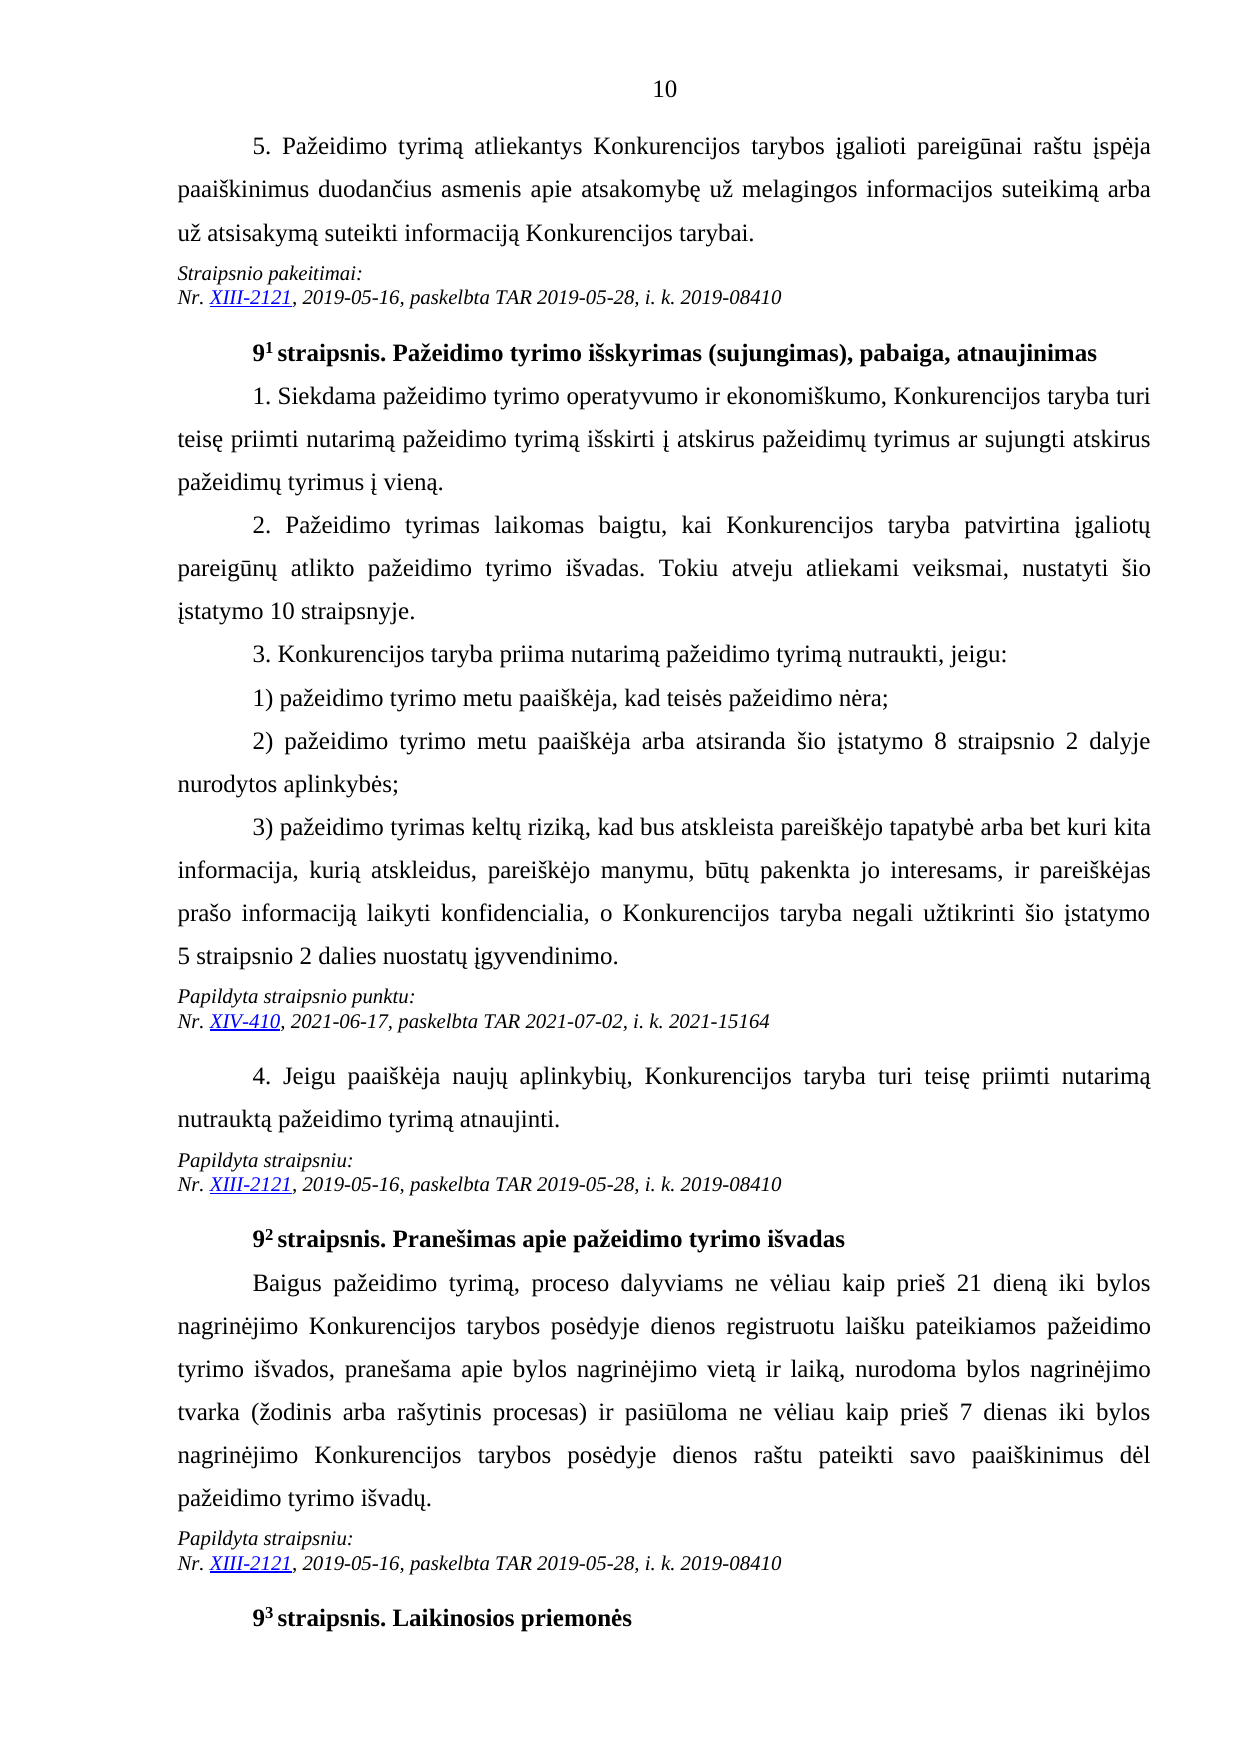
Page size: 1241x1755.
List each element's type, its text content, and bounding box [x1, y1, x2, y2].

text 4. Jeigu paaiškėja naujų aplinkybių, Konkurencijos taryba turi teisę priimti nutarimą nutrauktą pažeidimo tyrimą atnaujinti. [177, 1061, 1152, 1133]
text Straipsnio pakeitimai: [177, 261, 1152, 285]
text 3. Konkurencijos taryba priima nutarimą pažeidimo tyrimą nutraukti, jeigu: [177, 639, 1152, 668]
text Papildyta straipsniu: [177, 1526, 1152, 1550]
text 5. Pažeidimo tyrimą atliekantys Konkurencijos tarybos įgalioti pareigūnai raštu įspėja paaiškinimus duodančius asmenis apie atsakomybę už melagingos informacijos suteikimą arba už atsisakymą suteikti informaciją Konkurencijos tarybai. [177, 131, 1152, 246]
text 2) pažeidimo tyrimo metu paaiškėja arba atsiranda šio įstatymo 8 straipsnio 2 dalyje nurodytos aplinkybės; [177, 726, 1152, 798]
text Nr. XIII-2121, 2019-05-16, paskelbta TAR 2019-05-28, i. k. 2019-08410 [177, 1550, 1152, 1574]
text 3) pažeidimo tyrimas keltų riziką, kad bus atskleista pareiškėjo tapatybė arba bet kuri kita informacija, kurią atskleidus, pareiškėjo manymu, būtų pakenkta jo interesams, ir pareiškėjas prašo informaciją laikyti konfidencialia, o Konkurencijos taryba negali užtikrinti šio įstatymo 5 straipsnio 2 dalies nuostatų įgyvendinimo. [177, 812, 1152, 970]
text 2. Pažeidimo tyrimas laikomas baigtu, kai Konkurencijos taryba patvirtina įgaliotų pareigūnų atlikto pažeidimo tyrimo išvadas. Tokiu atveju atliekami veiksmai, nustatyti šio įstatymo 10 straipsnyje. [177, 510, 1152, 625]
text 1. Siekdama pažeidimo tyrimo operatyvumo ir ekonomiškumo, Konkurencijos taryba turi teisę priimti nutarimą pažeidimo tyrimą išskirti į atskirus pažeidimų tyrimus ar sujungti atskirus pažeidimų tyrimus į vieną. [177, 381, 1152, 496]
text 93 straipsnis. Laikinosios priemonės [177, 1603, 1152, 1632]
text 1) pažeidimo tyrimo metu paaiškėja, kad teisės pažeidimo nėra; [177, 683, 1152, 711]
text Papildyta straipsniu: [177, 1148, 1152, 1172]
text Baigus pažeidimo tyrimą, proceso dalyviams ne vėliau kaip prieš 21 dieną iki bylos nagrinėjimo Konkurencijos tarybos posėdyje dienos registruotu laišku pateikiamos pažeidimo tyrimo išvados, pranešama apie bylos nagrinėjimo vietą ir laiką, nurodoma bylos nagrinėjimo tvarka (žodinis arba rašytinis procesas) ir pasiūloma ne vėliau kaip prieš 7 dienas iki bylos nagrinėjimo Konkurencijos tarybos posėdyje dienos raštu pateikti savo paaiškinimus dėl pažeidimo tyrimo išvadų. [177, 1268, 1152, 1512]
text Nr. XIV-410, 2021-06-17, paskelbta TAR 2021-07-02, i. k. 2021-15164 [177, 1008, 1152, 1033]
text Nr. XIII-2121, 2019-05-16, paskelbta TAR 2019-05-28, i. k. 2019-08410 [177, 285, 1152, 309]
text 92 straipsnis. Pranešimas apie pažeidimo tyrimo išvadas [177, 1224, 1152, 1253]
text Nr. XIII-2121, 2019-05-16, paskelbta TAR 2019-05-28, i. k. 2019-08410 [177, 1172, 1152, 1196]
text 91 straipsnis. Pažeidimo tyrimo išskyrimas (sujungimas), pabaiga, atnaujinimas [177, 338, 1152, 366]
text Papildyta straipsnio punktu: [177, 984, 1152, 1008]
